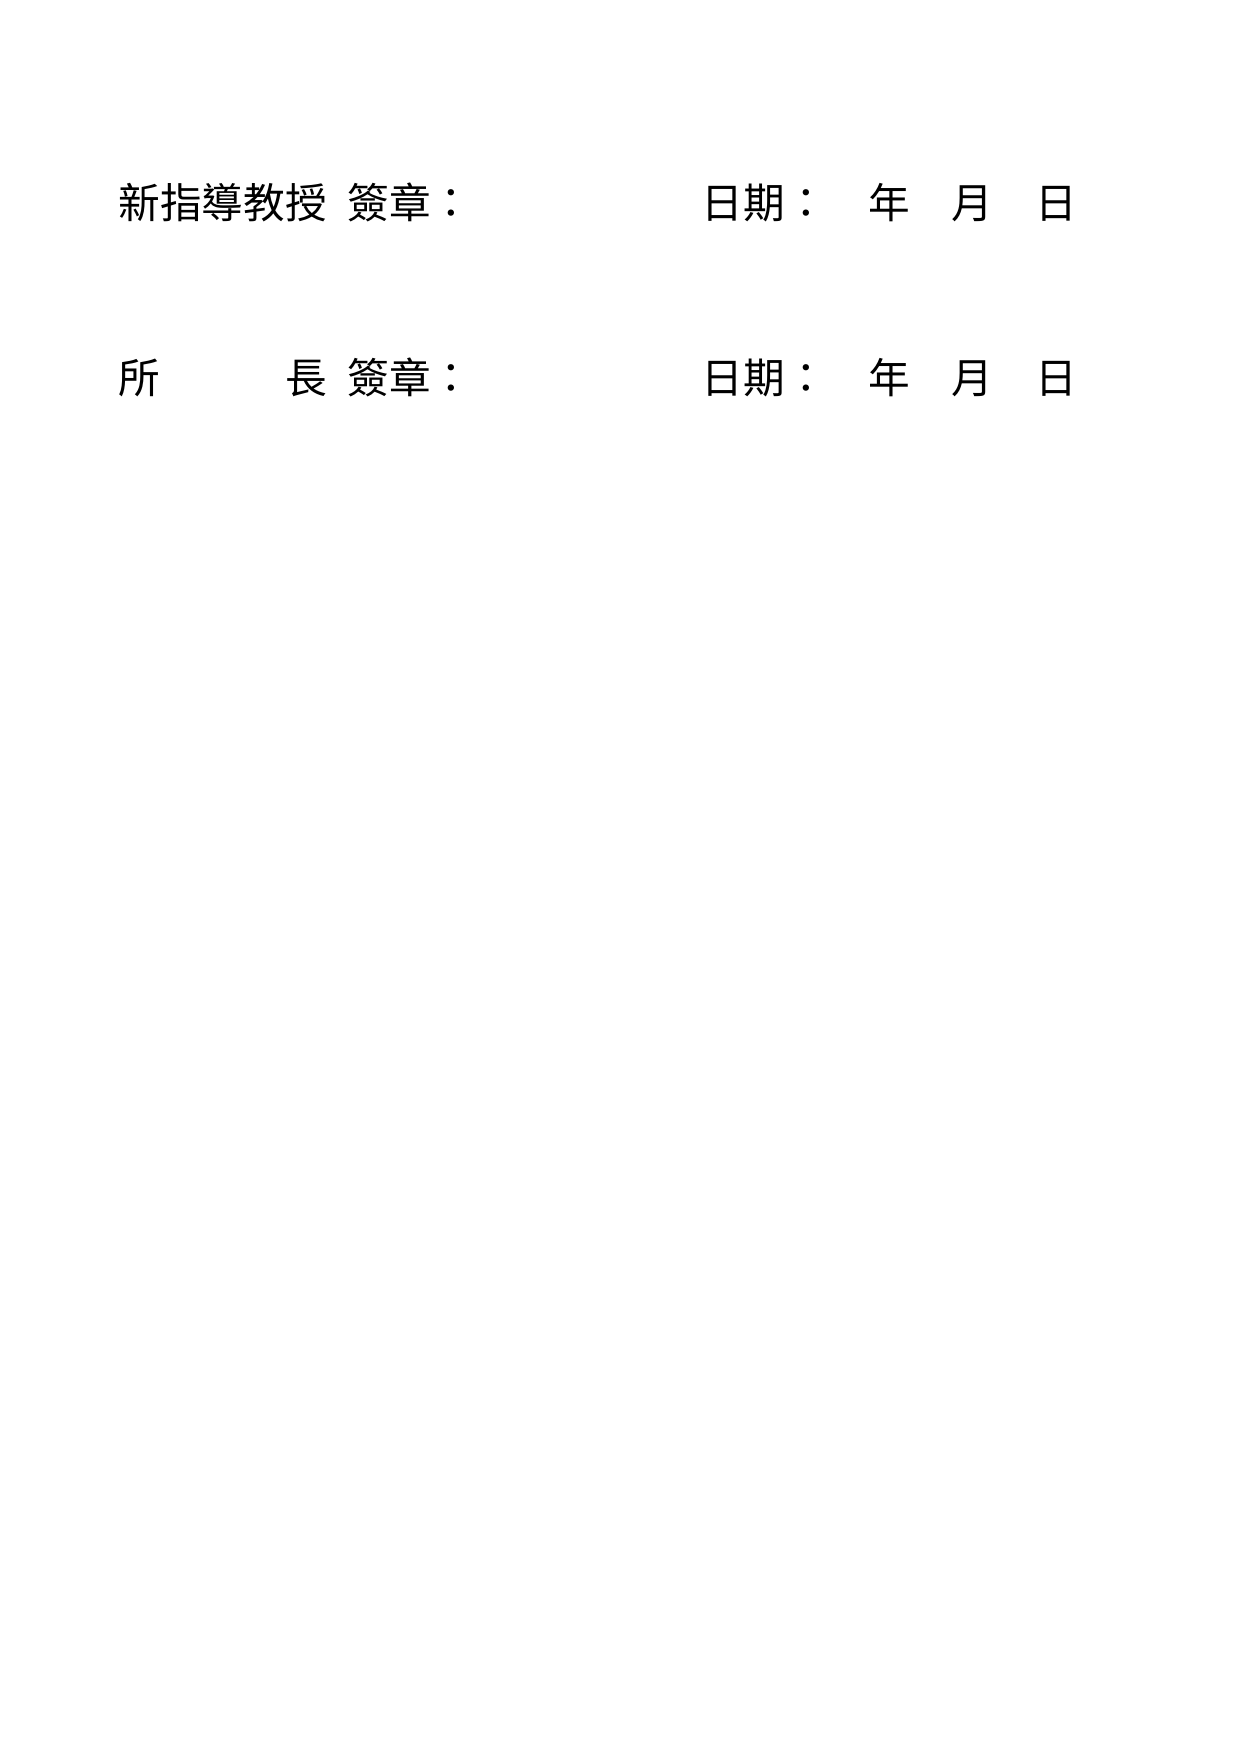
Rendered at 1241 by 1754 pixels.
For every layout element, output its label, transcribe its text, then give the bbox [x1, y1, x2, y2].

text 所 長 簽章： 日期： 年 月 日 [118, 333, 1122, 396]
text 新指導教授 簽章： 日期： 年 月 日 [118, 158, 1122, 221]
